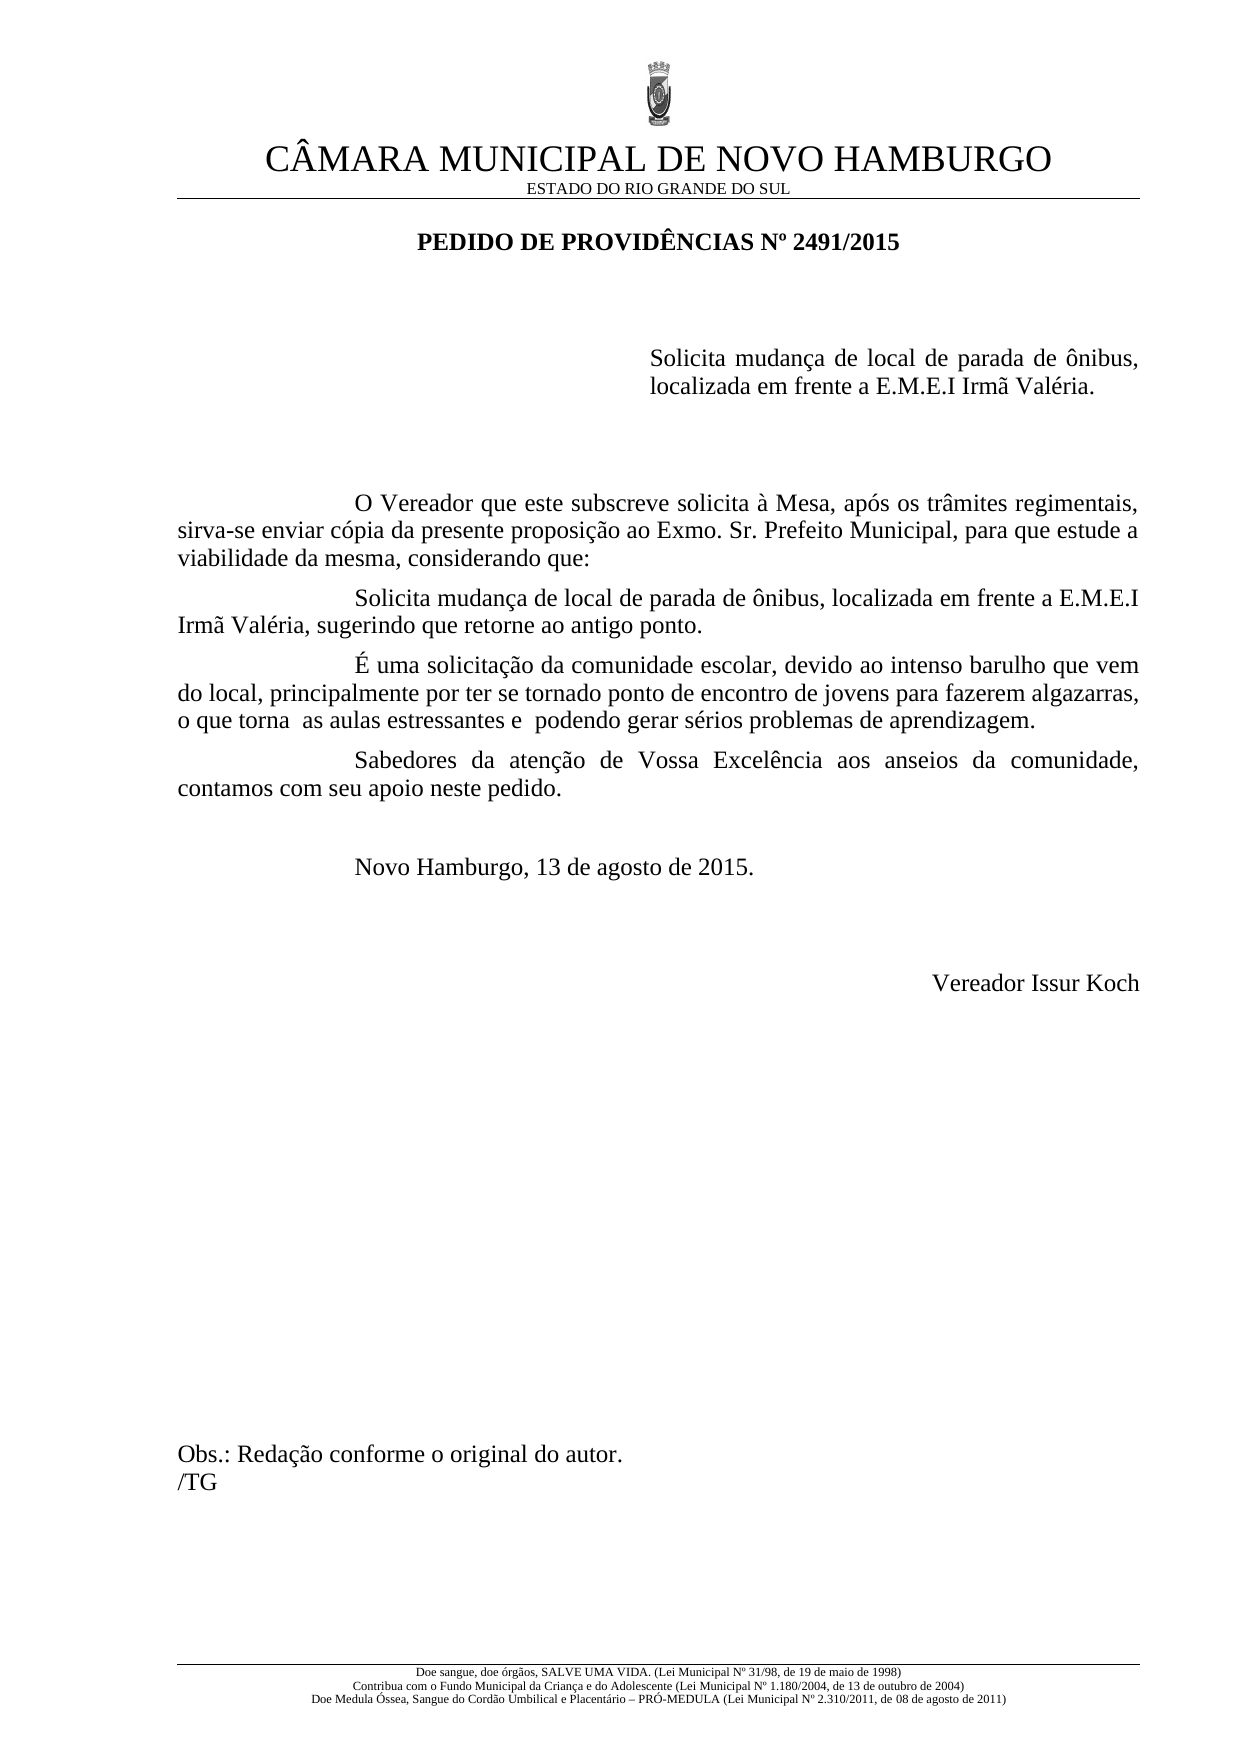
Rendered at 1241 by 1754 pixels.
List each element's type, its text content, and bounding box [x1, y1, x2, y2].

text É uma solicitação da comunidade escolar, devido ao intenso barulho que vem do local, principalmente por ter se tornado ponto de encontro de jovens para fazerem algazarras, o que torna as aulas estressantes e podendo gerar sérios problemas de aprendizagem. [177, 651, 1140, 734]
text Vereador Issur Koch [768, 969, 1140, 997]
text Obs.: Redação conforme o original do autor. [177, 1440, 1140, 1468]
text Sabedores da atenção de Vossa Excelência aos anseios da comunidade, contamos com seu apoio neste pedido. [177, 746, 1140, 801]
text PEDIDO DE PROVIDÊNCIAS Nº 2491/2015 [177, 228, 1140, 256]
text /TG [177, 1468, 1140, 1496]
text O Vereador que este subscreve solicita à Mesa, após os trâmites regimentais, sirva-se enviar cópia da presente proposição ao Exmo. Sr. Prefeito Municipal, para que estude a viabilidade da mesma, considerando que: [177, 489, 1140, 572]
text Novo Hamburgo, 13 de agosto de 2015. [177, 853, 1140, 881]
text Solicita mudança de local de parada de ônibus, localizada em frente a E.M.E.I Irmã Valéria, sugerindo que retorne ao antigo ponto. [177, 584, 1140, 639]
text Solicita mudança de local de parada de ônibus, localizada em frente a E.M.E.I Irmã Valéria. [649, 344, 1140, 400]
